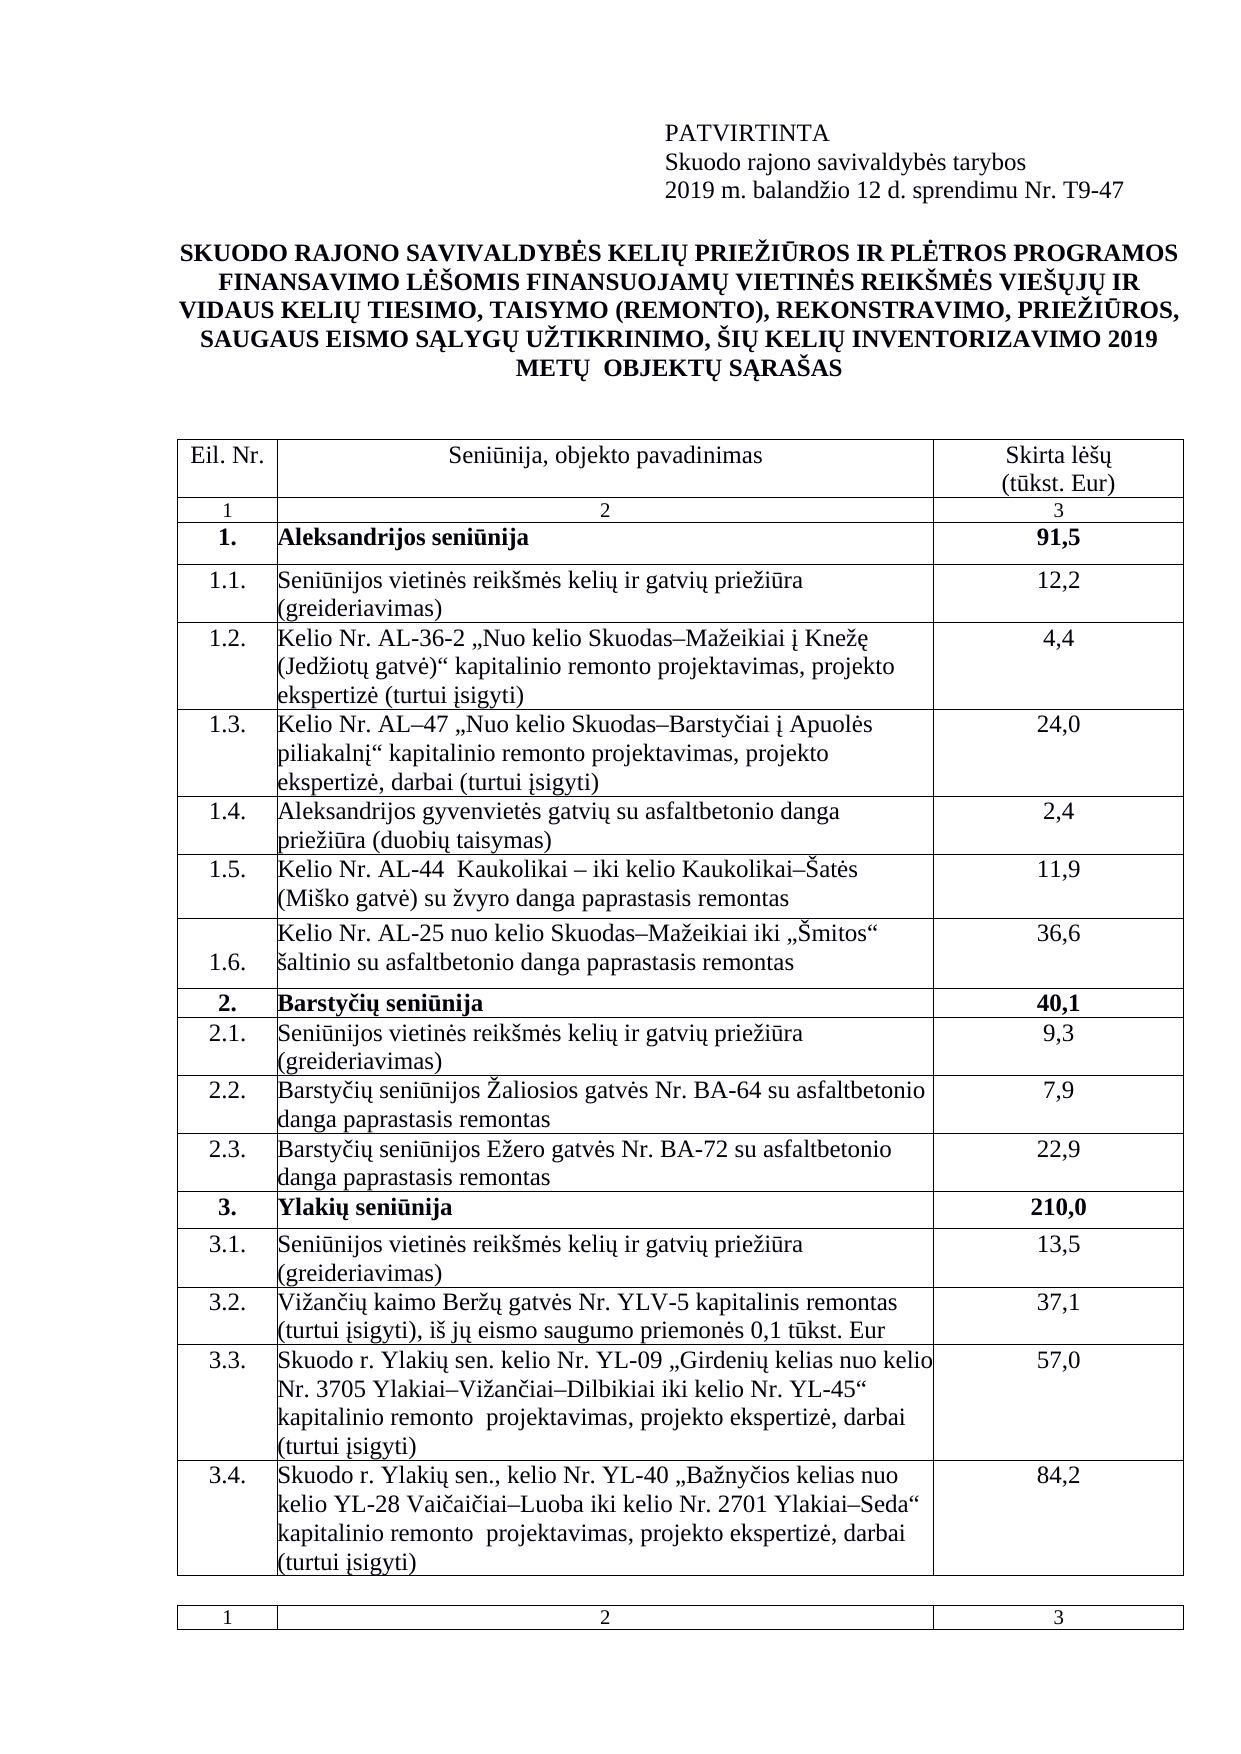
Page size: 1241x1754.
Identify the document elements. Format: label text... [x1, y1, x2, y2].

table_header 2 [278, 1606, 933, 1629]
text PATVIRTINTA [664, 118, 1181, 147]
table_header 1 [178, 1606, 277, 1629]
table_cell 2.2. [178, 1076, 277, 1133]
table_cell 1.3. [178, 710, 277, 796]
table_cell 37,1 [934, 1288, 1183, 1344]
table_cell 40,1 [934, 989, 1183, 1017]
table_cell Skuodo r. Ylakių sen., kelio Nr. YL-40 „Bažnyčios kelias nuo kelio YL-28 Vaičaičiai–Luoba iki kelio Nr. 2701 Ylakiai–Seda“ kapitalinio remonto projektavimas, projekto ekspertizė, darbai (turtui įsigyti) [278, 1461, 933, 1575]
table_cell Kelio Nr. AL–47 „Nuo kelio Skuodas–Barstyčiai į Apuolės piliakalnį“ kapitalinio remonto projektavimas, projekto ekspertizė, darbai (turtui įsigyti) [278, 710, 933, 796]
table_cell 1.2. [178, 623, 277, 709]
table_cell 4,4 [934, 623, 1183, 709]
table_cell Seniūnijos vietinės reikšmės kelių ir gatvių priežiūra (greideriavimas) [278, 1229, 933, 1286]
table_cell Barstyčių seniūnijos Žaliosios gatvės Nr. BA-64 su asfaltbetonio danga paprastasis remontas [278, 1076, 933, 1133]
table_header Seniūnija, objekto pavadinimas [278, 440, 933, 497]
table_cell 2 [278, 498, 933, 522]
table_header Eil. Nr. [178, 440, 277, 497]
table_cell 22,9 [934, 1134, 1183, 1191]
table_cell 2,4 [934, 797, 1183, 854]
table_cell Kelio Nr. AL-44 Kaukolikai – iki kelio Kaukolikai–Šatės (Miško gatvė) su žvyro danga paprastasis remontas [278, 855, 933, 917]
table_cell 2. [178, 989, 277, 1017]
table_cell 84,2 [934, 1461, 1183, 1575]
table_cell Aleksandrijos seniūnija [278, 523, 933, 564]
table_cell 9,3 [934, 1018, 1183, 1075]
table_cell 1.1. [178, 565, 277, 622]
table_cell 36,6 [934, 919, 1183, 988]
table_cell 13,5 [934, 1229, 1183, 1286]
text SKUODO RAJONO SAVIVALDYBĖS KELIŲ PRIEŽIŪROS IR PLĖTROS PROGRAMOS FINANSAVIMO LĖŠOMIS FINANSUOJAMŲ VIETINĖS REIKŠMĖS VIEŠŲJŲ IR VIDAUS KELIŲ TIESIMO, TAISYMO (REMONTO), REKONSTRAVIMO, PRIEŽIŪROS, SAUGAUS EISMO SĄLYGŲ UŽTIKRINIMO, ŠIŲ KELIŲ INVENTORIZAVIMO 2019 METŲ OBJEKTŲ SĄRAŠAS [177, 238, 1181, 382]
table_cell 1.6. [178, 919, 277, 988]
table_cell Barstyčių seniūnijos Ežero gatvės Nr. BA-72 su asfaltbetonio danga paprastasis remontas [278, 1134, 933, 1191]
table_cell Ylakių seniūnija [278, 1192, 933, 1228]
table_cell 3 [934, 498, 1183, 522]
table_cell Skuodo r. Ylakių sen. kelio Nr. YL-09 „Girdenių kelias nuo kelio Nr. 3705 Ylakiai–Vižančiai–Dilbikiai iki kelio Nr. YL-45“ kapitalinio remonto projektavimas, projekto ekspertizė, darbai (turtui įsigyti) [278, 1345, 933, 1460]
table_header Skirta lėšų (tūkst. Eur) [934, 440, 1183, 497]
table_cell 3.2. [178, 1288, 277, 1344]
table_cell 3.4. [178, 1461, 277, 1575]
table_cell Aleksandrijos gyvenvietės gatvių su asfaltbetonio danga priežiūra (duobių taisymas) [278, 797, 933, 854]
table_cell 91,5 [934, 523, 1183, 564]
text Skuodo rajono savivaldybės tarybos [664, 147, 1181, 176]
table_cell 7,9 [934, 1076, 1183, 1133]
table_cell Seniūnijos vietinės reikšmės kelių ir gatvių priežiūra (greideriavimas) [278, 1018, 933, 1075]
table_cell 2.3. [178, 1134, 277, 1191]
table_cell 1.5. [178, 855, 277, 917]
table_cell 1.4. [178, 797, 277, 854]
table_cell 2.1. [178, 1018, 277, 1075]
text 2019 m. balandžio 12 d. sprendimu Nr. T9-47 [664, 176, 1181, 204]
table_cell 3.1. [178, 1229, 277, 1286]
table_cell Seniūnijos vietinės reikšmės kelių ir gatvių priežiūra (greideriavimas) [278, 565, 933, 622]
table_cell 3. [178, 1192, 277, 1228]
table_cell Vižančių kaimo Beržų gatvės Nr. YLV-5 kapitalinis remontas (turtui įsigyti), iš jų eismo saugumo priemonės 0,1 tūkst. Eur [278, 1288, 933, 1344]
table_cell 24,0 [934, 710, 1183, 796]
table_cell 57,0 [934, 1345, 1183, 1460]
table_cell 12,2 [934, 565, 1183, 622]
table_header 3 [934, 1606, 1183, 1629]
table_cell 1 [178, 498, 277, 522]
table_cell 3.3. [178, 1345, 277, 1460]
table_cell 11,9 [934, 855, 1183, 917]
table_cell Barstyčių seniūnija [278, 989, 933, 1017]
table_cell 210,0 [934, 1192, 1183, 1228]
table_cell 1. [178, 523, 277, 564]
table_cell Kelio Nr. AL-36-2 „Nuo kelio Skuodas–Mažeikiai į Knežę (Jedžiotų gatvė)“ kapitalinio remonto projektavimas, projekto ekspertizė (turtui įsigyti) [278, 623, 933, 709]
table_cell Kelio Nr. AL-25 nuo kelio Skuodas–Mažeikiai iki „Šmitos“ šaltinio su asfaltbetonio danga paprastasis remontas [278, 919, 933, 988]
